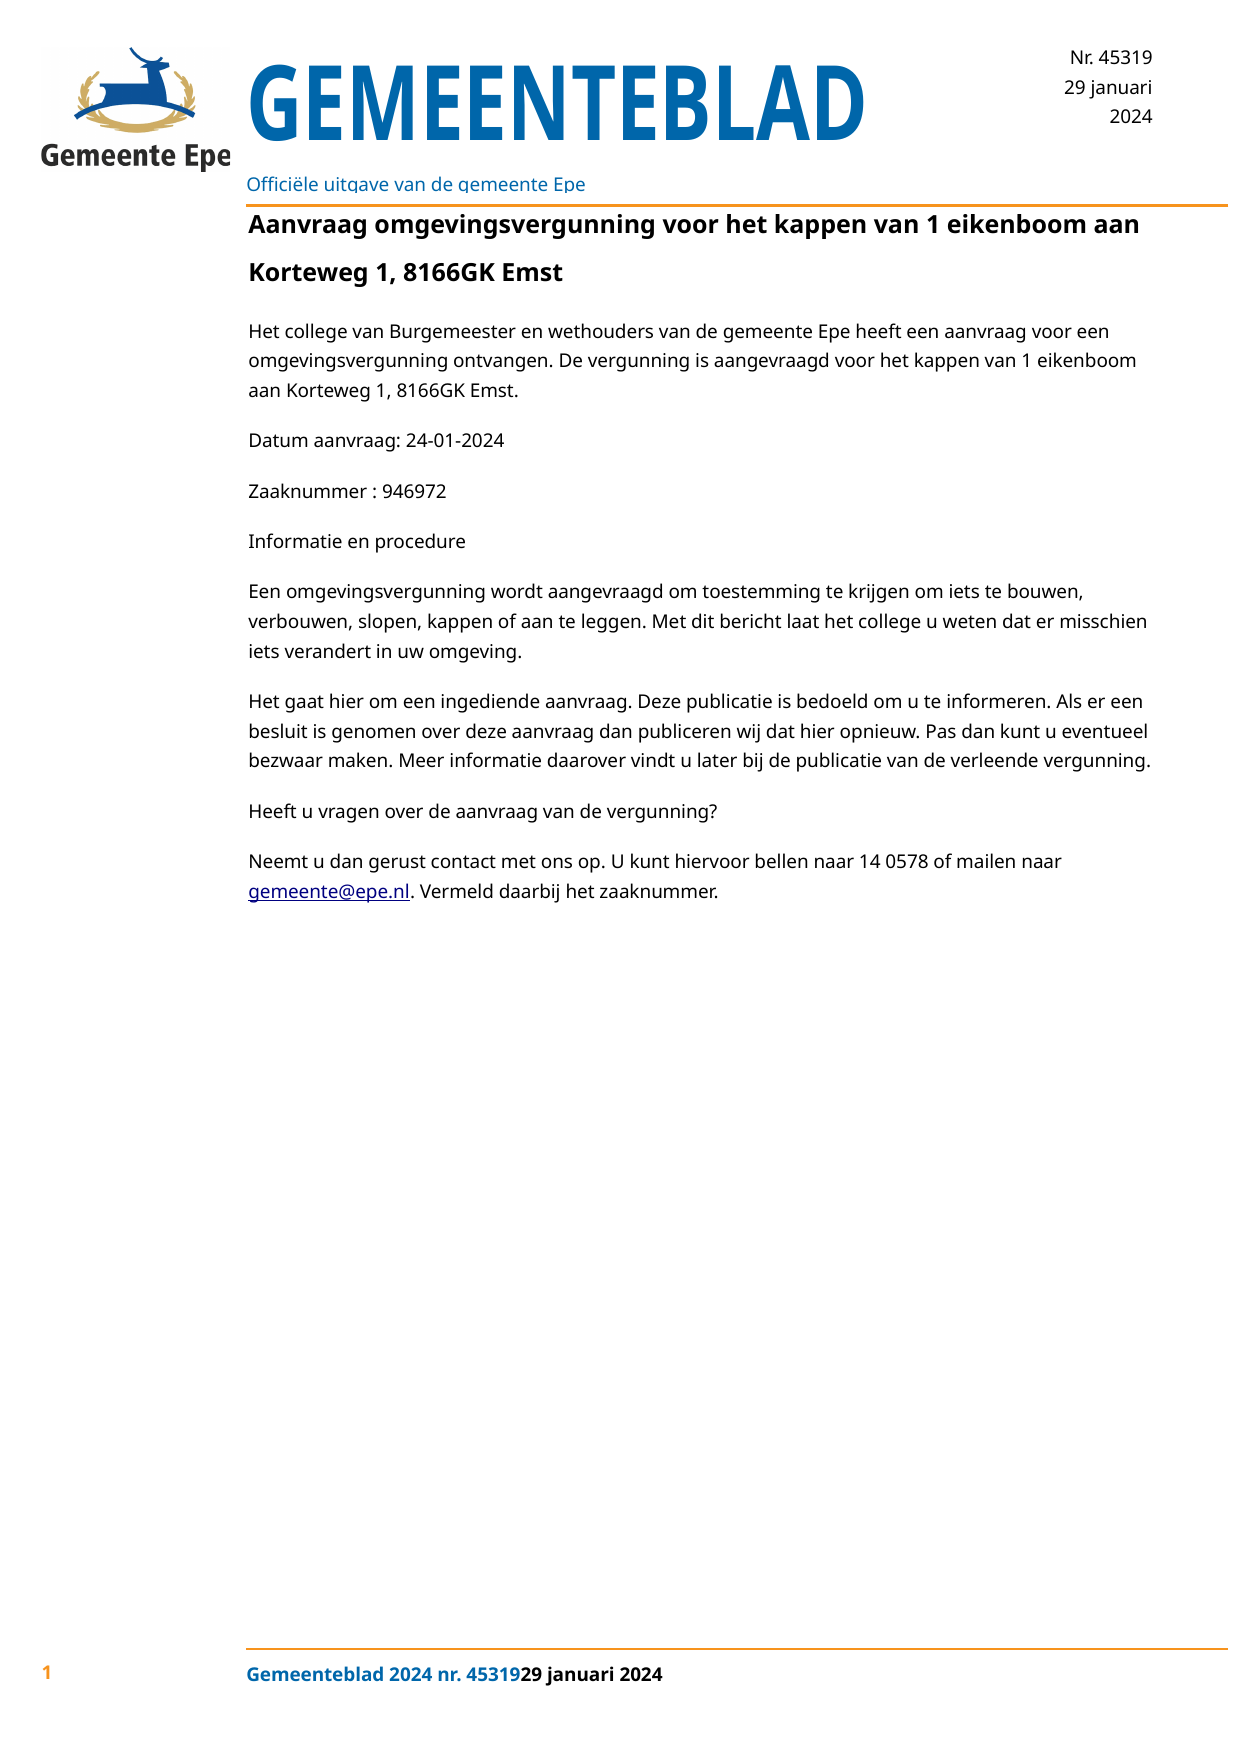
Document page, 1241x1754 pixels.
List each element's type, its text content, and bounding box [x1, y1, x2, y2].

text Heeft u vragen over de aanvraag van de vergunning? [248, 798, 1152, 824]
text Zaaknummer : 946972 [248, 478, 1152, 504]
text Een omgevingsvergunning wordt aangevraagd om toestemming te krijgen om iets te bouwen, verbouwen, slopen, kappen of aan te leggen. Met dit bericht laat het college u weten dat er misschien iets verandert in uw omgeving. [248, 579, 1152, 664]
text Neemt u dan gerust contact met ons op. U kunt hiervoor bellen naar 14 0578 of mailen naar gemeente@epe.nl. Vermeld daarbij het zaaknummer. [248, 848, 1152, 904]
text Informatie en procedure [248, 528, 1152, 554]
text Datum aanvraag: 24-01-2024 [248, 427, 1152, 453]
text Aanvraag omgevingsvergunning voor het kappen van 1 eikenboom aan Korteweg 1, 8166GK Emst [248, 207, 1152, 288]
picture [41, 47, 231, 172]
text Het college van Burgemeester en wethouders van de gemeente Epe heeft een aanvraag voor een omgevingsvergunning ontvangen. De vergunning is aangevraagd voor het kappen van 1 eikenboom aan Korteweg 1, 8166GK Emst. [248, 318, 1152, 403]
text Het gaat hier om een ingediende aanvraag. Deze publicatie is bedoeld om u te informeren. Als er een besluit is genomen over deze aanvraag dan publiceren wij dat hier opnieuw. Pas dan kunt u eventueel bezwaar maken. Meer informatie daarover vindt u later bij de publicatie van de verleende vergunning. [248, 688, 1152, 773]
